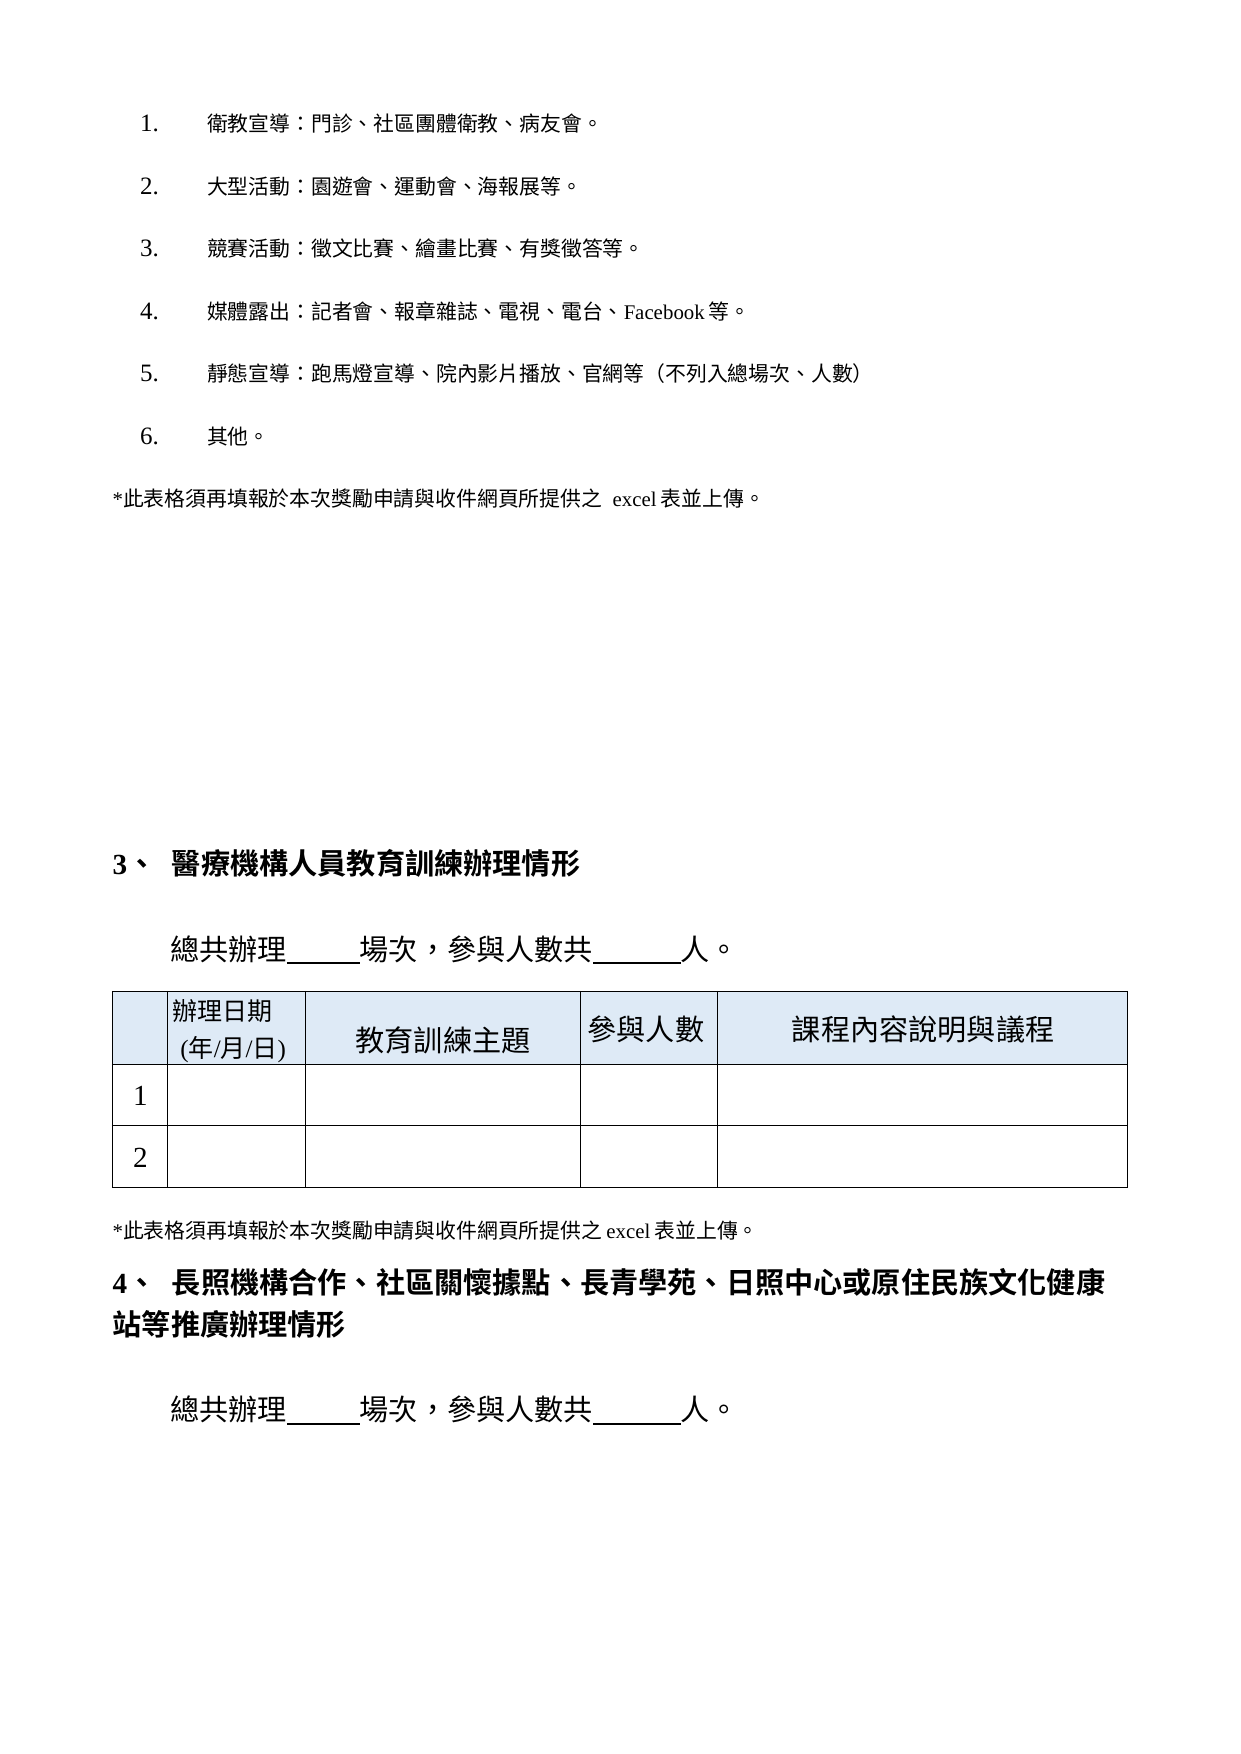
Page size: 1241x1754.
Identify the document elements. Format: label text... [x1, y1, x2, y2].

list 競賽活動：徵文比賽、繪畫比賽、有獎徵答等。 [140, 206, 1128, 268]
table_cell 2 [113, 1126, 167, 1187]
table_cell [581, 1065, 717, 1125]
text *此表格須再填報於本次獎勵申請與收件網頁所提供之 excel表並上傳。 [112, 456, 1128, 518]
table_cell [168, 1126, 305, 1187]
list 大型活動：園遊會、運動會、海報展等。 [140, 143, 1128, 206]
list 其他。 [140, 393, 1128, 456]
table_cell [306, 1126, 580, 1187]
table_header 辦理日期 (年/月/日) [168, 992, 305, 1064]
list 媒體露出：記者會、報章雜誌、電視、電台、Facebook等。 [140, 268, 1128, 331]
table_header [113, 992, 167, 1064]
table_cell 1 [113, 1065, 167, 1125]
text 總共辦理 場次，參與人數共 人。 [163, 906, 1128, 968]
table_cell [168, 1065, 305, 1125]
table_header 課程內容說明與議程 [718, 992, 1127, 1064]
table_cell [306, 1065, 580, 1125]
table_header 參與人數 [581, 992, 717, 1064]
list 長照機構合作、社區關懷據點、長青學苑、日照中心或原住民族文化健康站等推廣辦理情形 [112, 1261, 1128, 1344]
table_cell [718, 1126, 1127, 1187]
table_cell [581, 1126, 717, 1187]
text 總共辦理 場次，參與人數共 人。 [163, 1366, 1128, 1429]
list 醫療機構人員教育訓練辦理情形 [112, 841, 1128, 883]
table_cell [718, 1065, 1127, 1125]
list 衛教宣導：門診、社區團體衛教、病友會。 [140, 81, 1128, 143]
list 靜態宣導：跑馬燈宣導、院內影片播放、官網等（不列入總場次、人數） [140, 331, 1128, 393]
text *此表格須再填報於本次獎勵申請與收件網頁所提供之excel表並上傳。 [112, 1188, 1128, 1250]
table_header 教育訓練主題 [306, 992, 580, 1064]
